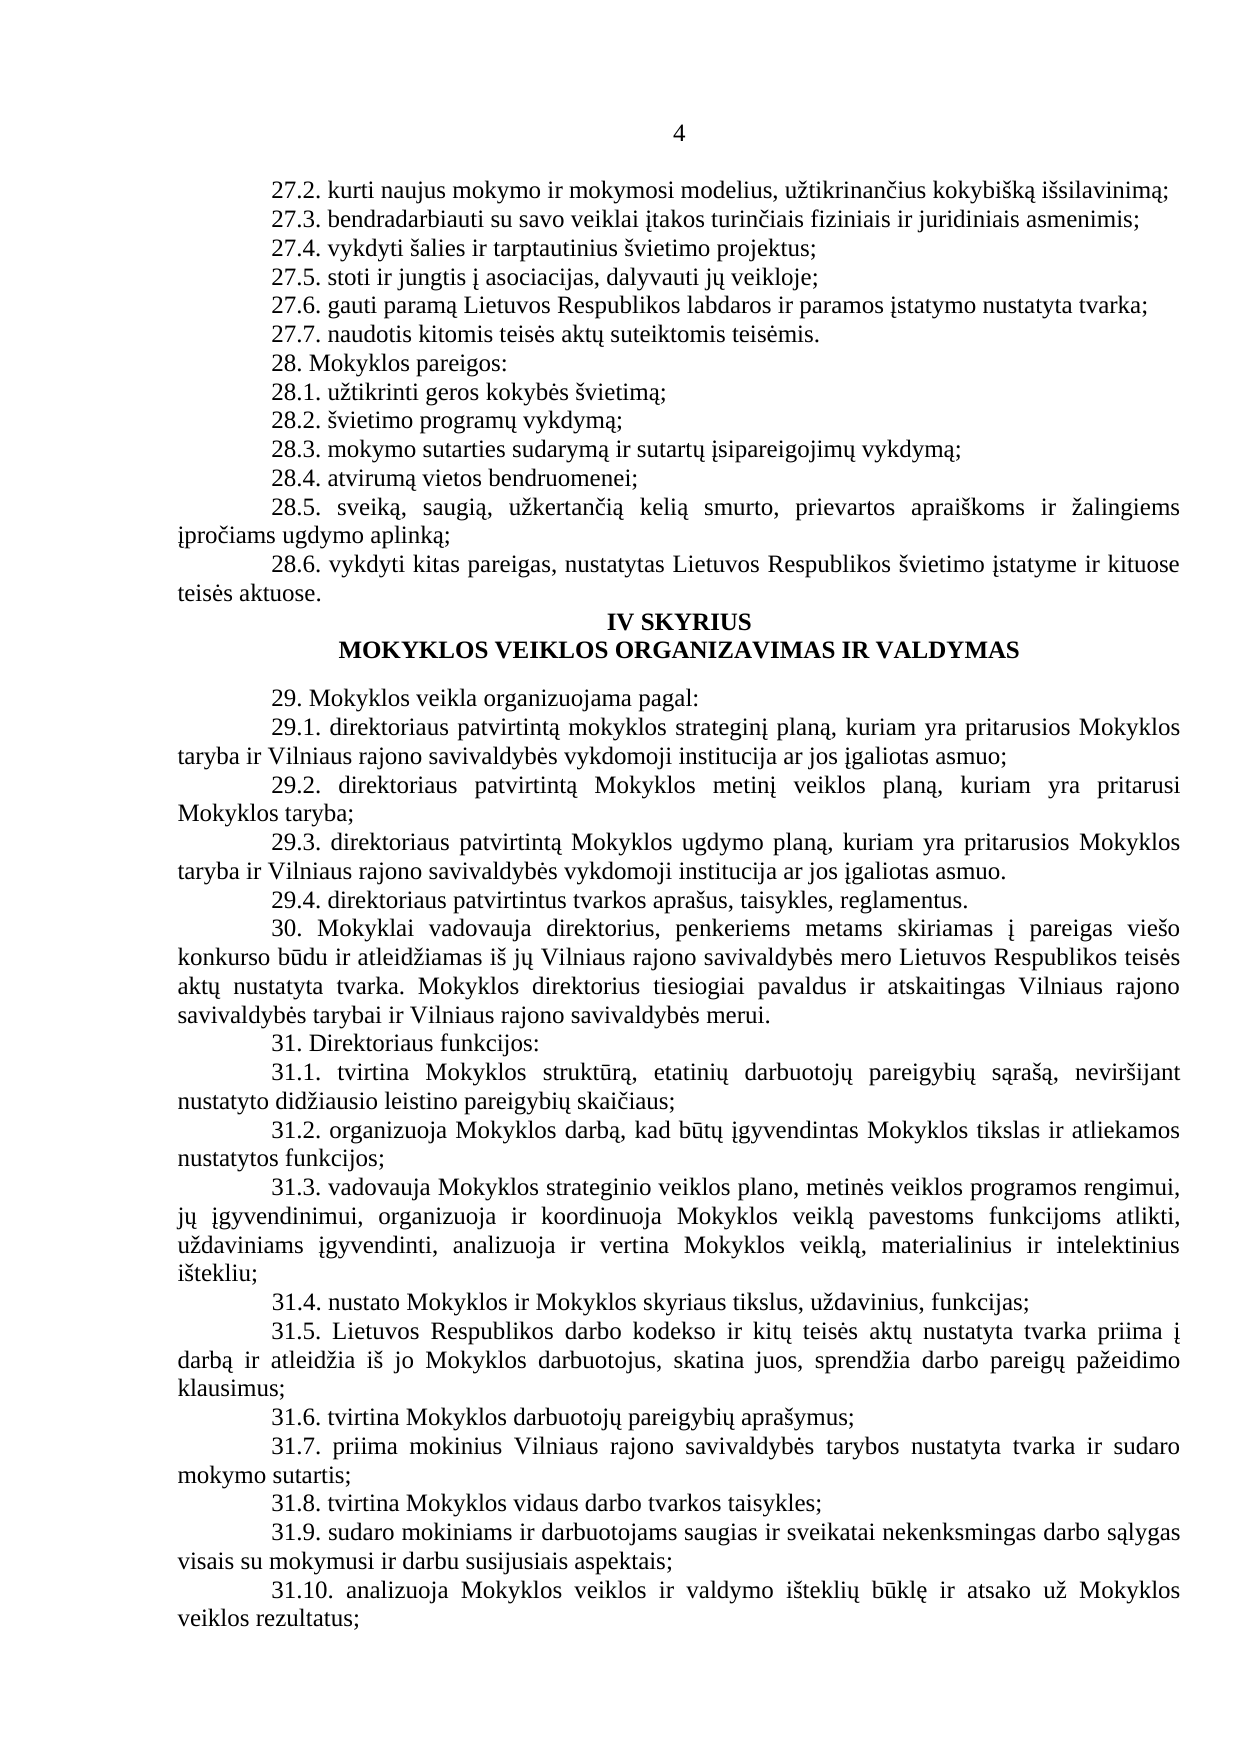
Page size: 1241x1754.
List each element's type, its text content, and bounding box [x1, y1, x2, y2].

text MOKYKLOS VEIKLOS ORGANIZAVIMAS IR VALDYMAS [177, 636, 1181, 664]
text 28.2. švietimo programų vykdymą; [177, 406, 1181, 434]
text 27.3. bendradarbiauti su savo veiklai įtakos turinčiais fiziniais ir juridiniais asmenimis; [177, 204, 1181, 233]
text 31.5. Lietuvos Respublikos darbo kodekso ir kitų teisės aktų nustatyta tvarka priima į darbą ir atleidžia iš jo Mokyklos darbuotojus, skatina juos, sprendžia darbo pareigų pažeidimo klausimus; [177, 1316, 1181, 1402]
text 31.7. priima mokinius Vilniaus rajono savivaldybės tarybos nustatyta tvarka ir sudaro mokymo sutartis; [177, 1431, 1181, 1488]
text 31.3. vadovauja Mokyklos strateginio veiklos plano, metinės veiklos programos rengimui, jų įgyvendinimui, organizuoja ir koordinuoja Mokyklos veiklą pavestoms funkcijoms atlikti, uždaviniams įgyvendinti, analizuoja ir vertina Mokyklos veiklą, materialinius ir intelektinius ištekliu; [177, 1172, 1181, 1287]
text 31.8. tvirtina Mokyklos vidaus darbo tvarkos taisykles; [177, 1488, 1181, 1517]
text 31.9. sudaro mokiniams ir darbuotojams saugias ir sveikatai nekenksmingas darbo sąlygas visais su mokymusi ir darbu susijusiais aspektais; [177, 1517, 1181, 1575]
text 28.5. sveiką, saugią, užkertančią kelią smurto, prievartos apraiškoms ir žalingiems įpročiams ugdymo aplinką; [177, 492, 1181, 549]
text 28. Mokyklos pareigos: [177, 348, 1181, 377]
text 27.2. kurti naujus mokymo ir mokymosi modelius, užtikrinančius kokybišką išsilavinimą; [177, 176, 1181, 204]
text 28.6. vykdyti kitas pareigas, nustatytas Lietuvos Respublikos švietimo įstatyme ir kituose teisės aktuose. [177, 549, 1181, 607]
text 27.7. naudotis kitomis teisės aktų suteiktomis teisėmis. [177, 319, 1181, 348]
text 31.1. tvirtina Mokyklos struktūrą, etatinių darbuotojų pareigybių sąrašą, neviršijant nustatyto didžiausio leistino pareigybių skaičiaus; [177, 1057, 1181, 1115]
text 31. Direktoriaus funkcijos: [177, 1028, 1181, 1057]
text 29.2. direktoriaus patvirtintą Mokyklos metinį veiklos planą, kuriam yra pritarusi Mokyklos taryba; [177, 770, 1181, 827]
text 29.1. direktoriaus patvirtintą mokyklos strateginį planą, kuriam yra pritarusios Mokyklos taryba ir Vilniaus rajono savivaldybės vykdomoji institucija ar jos įgaliotas asmuo; [177, 712, 1181, 770]
text 27.4. vykdyti šalies ir tarptautinius švietimo projektus; [177, 233, 1181, 262]
text 28.4. atvirumą vietos bendruomenei; [177, 463, 1181, 492]
text 29.4. direktoriaus patvirtintus tvarkos aprašus, taisykles, reglamentus. [177, 885, 1181, 913]
text 30. Mokyklai vadovauja direktorius, penkeriems metams skiriamas į pareigas viešo konkurso būdu ir atleidžiamas iš jų Vilniaus rajono savivaldybės mero Lietuvos Respublikos teisės aktų nustatyta tvarka. Mokyklos direktorius tiesiogiai pavaldus ir atskaitingas Vilniaus rajono savivaldybės tarybai ir Vilniaus rajono savivaldybės merui. [177, 913, 1181, 1028]
text 29. Mokyklos veikla organizuojama pagal: [177, 683, 1181, 712]
text 28.3. mokymo sutarties sudarymą ir sutartų įsipareigojimų vykdymą; [177, 434, 1181, 463]
text 31.2. organizuoja Mokyklos darbą, kad būtų įgyvendintas Mokyklos tikslas ir atliekamos nustatytos funkcijos; [177, 1115, 1181, 1172]
text 31.10. analizuoja Mokyklos veiklos ir valdymo išteklių būklę ir atsako už Mokyklos veiklos rezultatus; [177, 1575, 1181, 1632]
text 27.5. stoti ir jungtis į asociacijas, dalyvauti jų veikloje; [177, 262, 1181, 291]
text 27.6. gauti paramą Lietuvos Respublikos labdaros ir paramos įstatymo nustatyta tvarka; [177, 291, 1181, 319]
text IV SKYRIUS [177, 607, 1181, 636]
text 28.1. užtikrinti geros kokybės švietimą; [177, 377, 1181, 406]
text 31.6. tvirtina Mokyklos darbuotojų pareigybių aprašymus; [177, 1402, 1181, 1431]
text 31.4. nustato Mokyklos ir Mokyklos skyriaus tikslus, uždavinius, funkcijas; [177, 1287, 1181, 1316]
text 29.3. direktoriaus patvirtintą Mokyklos ugdymo planą, kuriam yra pritarusios Mokyklos taryba ir Vilniaus rajono savivaldybės vykdomoji institucija ar jos įgaliotas asmuo. [177, 827, 1181, 885]
